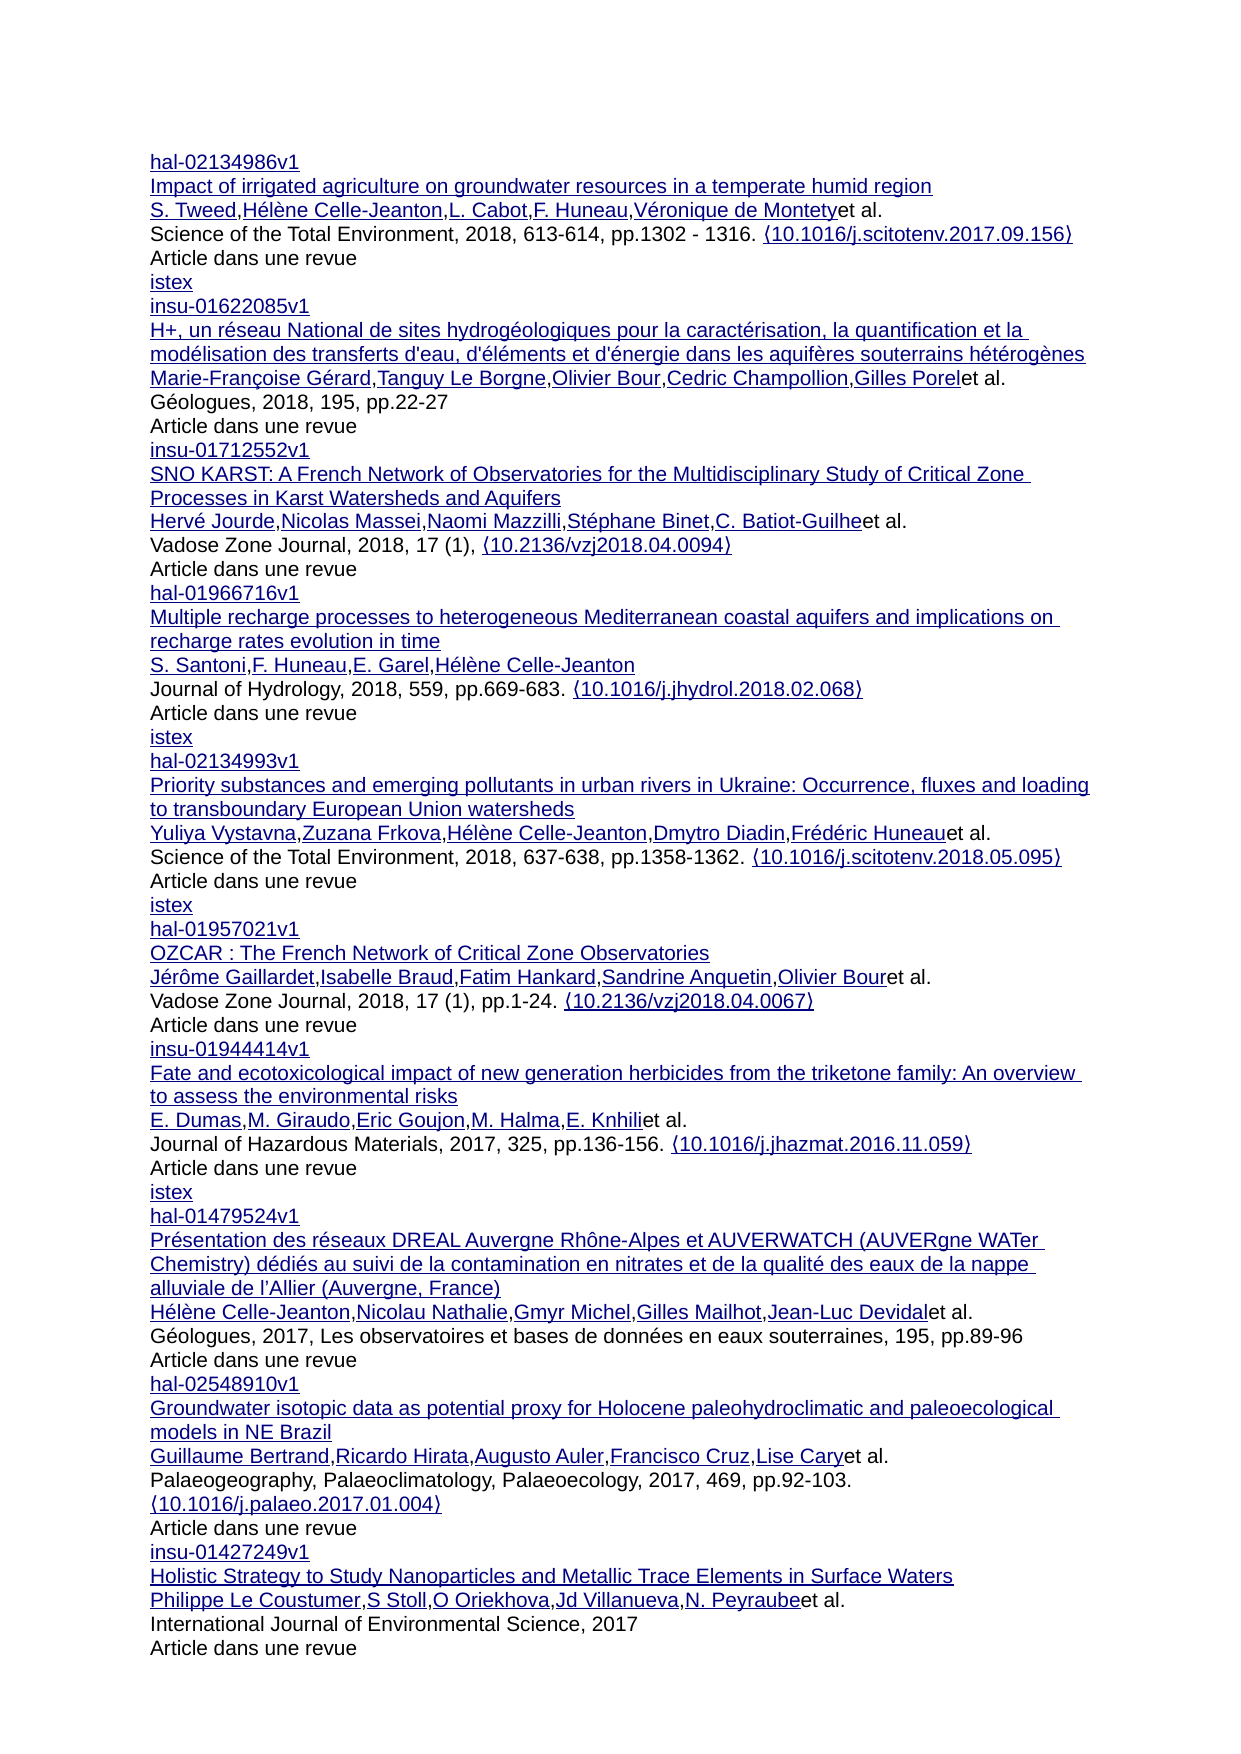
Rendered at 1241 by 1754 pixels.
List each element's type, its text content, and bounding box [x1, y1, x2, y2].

table_cell to transboundary European Union watersheds Yuliya Vystavna,Zuzana Frkova,Hélène Celle-Jeanton,Dmytro Diadin,Frédéric Huneauet al. Science of the Total Environment, 2018, 637-638, pp.1358-1362. ⟨10.1016/j.scitotenv.2018.05.095⟩ Article dans une revue istex hal-01957021v1 [150, 795, 1090, 941]
table_cell hal-02134986v1 [150, 150, 1090, 174]
table_cell OZCAR : The French Network of Critical Zone Observatories Jérôme Gaillardet,Isabelle Braud,Fatim Hankard,Sandrine Anquetin,Olivier Bouret al. Vadose Zone Journal, 2018, 17 (1), pp.1-24. ⟨10.2136/vzj2018.04.0067⟩ Article dans une revue insu-01944414v1 [150, 941, 1090, 1060]
table_cell Priority substances and emerging pollutants in urban rivers in Ukraine: Occurrence, fluxes and loading [150, 773, 1090, 794]
table_cell SNO KARST: A French Network of Observatories for the Multidisciplinary Study of Critical Zone Processes in Karst Watersheds and Aquifers Hervé Jourde,Nicolas Massei,Naomi Mazzilli,Stéphane Binet,C. Batiot-Guilheet al. Vadose Zone Journal, 2018, 17 (1), ⟨10.2136/vzj2018.04.0094⟩ Article dans une revue hal-01966716v1 [150, 461, 1090, 605]
table_cell Holistic Strategy to Study Nanoparticles and Metallic Trace Elements in Surface Waters Philippe Le Coustumer,S Stoll,O Oriekhova,Jd Villanueva,N. Peyraubeet al. International Journal of Environmental Science, 2017 Article dans une revue [150, 1564, 1090, 1659]
table_cell H+, un réseau National de sites hydrogéologiques pour la caractérisation, la quantification et la modélisation des transferts d'eau, d'éléments et d'énergie dans les aquifères souterrains hétérogènes Marie-Françoise Gérard,Tanguy Le Borgne,Olivier Bour,Cedric Champollion,Gilles Porelet al. Géologues, 2018, 195, pp.22-27 Article dans une revue insu-01712552v1 [150, 318, 1090, 461]
table_cell Fate and ecotoxicological impact of new generation herbicides from the triketone family: An overview to assess the environmental risks E. Dumas,M. Giraudo,Eric Goujon,M. Halma,E. Knhiliet al. Journal of Hazardous Materials, 2017, 325, pp.136-156. ⟨10.1016/j.jhazmat.2016.11.059⟩ Article dans une revue istex hal-01479524v1 [150, 1060, 1090, 1228]
table_cell Groundwater isotopic data as potential proxy for Holocene paleohydroclimatic and paleoecological models in NE Brazil Guillaume Bertrand,Ricardo Hirata,Augusto Auler,Francisco Cruz,Lise Caryet al. Palaeogeography, Palaeoclimatology, Palaeoecology, 2017, 469, pp.92-103. ⟨10.1016/j.palaeo.2017.01.004⟩ Article dans une revue insu-01427249v1 [150, 1396, 1090, 1563]
table_cell Multiple recharge processes to heterogeneous Mediterranean coastal aquifers and implications on recharge rates evolution in time S. Santoni,F. Huneau,E. Garel,Hélène Celle-Jeanton Journal of Hydrology, 2018, 559, pp.669-683. ⟨10.1016/j.jhydrol.2018.02.068⟩ Article dans une revue istex hal-02134993v1 [150, 605, 1090, 773]
table_cell Présentation des réseaux DREAL Auvergne Rhône-Alpes et AUVERWATCH (AUVERgne WATer Chemistry) dédiés au suivi de la contamination en nitrates et de la qualité des eaux de la nappe alluviale de l’Allier (Auvergne, France) Hélène Celle-Jeanton,Nicolau Nathalie,Gmyr Michel,Gilles Mailhot,Jean-Luc Devidalet al. Géologues, 2017, Les observatoires et bases de données en eaux souterraines, 195, pp.89-96 Article dans une revue hal-02548910v1 [150, 1228, 1090, 1396]
table_cell Impact of irrigated agriculture on groundwater resources in a temperate humid region S. Tweed,Hélène Celle-Jeanton,L. Cabot,F. Huneau,Véronique de Montetyet al. Science of the Total Environment, 2018, 613-614, pp.1302 - 1316. ⟨10.1016/j.scitotenv.2017.09.156⟩ Article dans une revue istex insu-01622085v1 [150, 174, 1090, 318]
